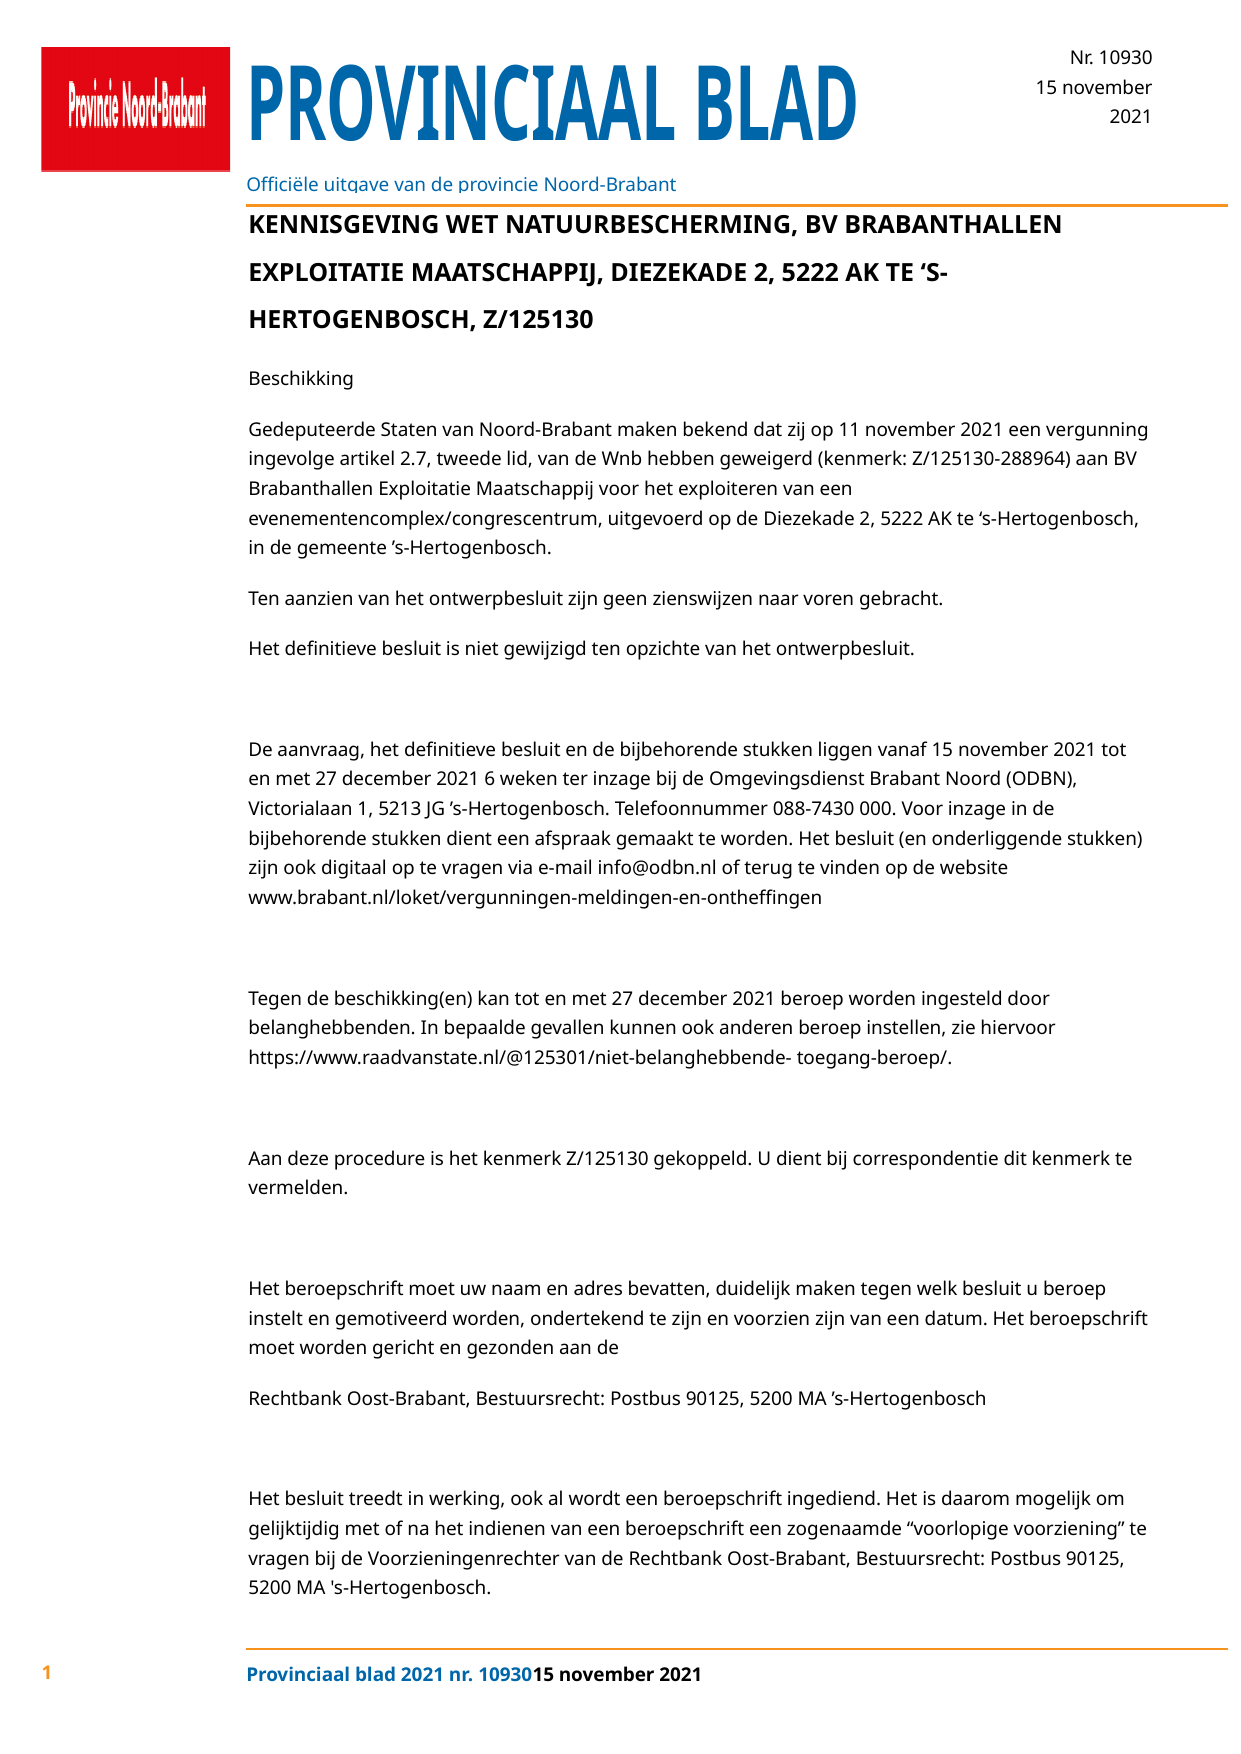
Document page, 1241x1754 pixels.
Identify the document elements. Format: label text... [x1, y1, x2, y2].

text Het definitieve besluit is niet gewijzigd ten opzichte van het ontwerpbesluit. [248, 635, 1152, 661]
picture [41, 47, 231, 172]
text Aan deze procedure is het kenmerk Z/125130 gekoppeld. U dient bij correspondentie dit kenmerk te vermelden. [248, 1145, 1152, 1200]
text Het besluit treedt in werking, ook al wordt een beroepschrift ingediend. Het is daarom mogelijk om gelijktijdig met of na het indienen van een beroepschrift een zogenaamde “voorlopige voorziening” te vragen bij de Voorzieningenrechter van de Rechtbank Oost-Brabant, Bestuursrecht: Postbus 90125, 5200 MA 's-Hertogenbosch. [248, 1486, 1152, 1600]
text De aanvraag, het definitieve besluit en de bijbehorende stukken liggen vanaf 15 november 2021 tot en met 27 december 2021 6 weken ter inzage bij de Omgevingsdienst Brabant Noord (ODBN), Victorialaan 1, 5213 JG ’s-Hertogenbosch. Telefoonnummer 088-7430 000. Voor inzage in de bijbehorende stukken dient een afspraak gemaakt te worden. Het besluit (en onderliggende stukken) zijn ook digitaal op te vragen via e-mail info@odbn.nl of terug te vinden op de website www.brabant.nl/loket/vergunningen-meldingen-en-ontheffingen [248, 736, 1152, 909]
text Tegen de beschikking(en) kan tot en met 27 december 2021 beroep worden ingesteld door belanghebbenden. In bepaalde gevallen kunnen ook anderen beroep instellen, zie hiervoor https://www.raadvanstate.nl/@125301/niet-belanghebbende- toegang-beroep/. [248, 985, 1152, 1069]
text Gedeputeerde Staten van Noord-Brabant maken bekend dat zij op 11 november 2021 een vergunning ingevolge artikel 2.7, tweede lid, van de Wnb hebben geweigerd (kenmerk: Z/125130-288964) aan BV Brabanthallen Exploitatie Maatschappij voor het exploiteren van een evenementencomplex/congrescentrum, uitgevoerd op de Diezekade 2, 5222 AK te ‘s-Hertogenbosch, in de gemeente ’s-Hertogenbosch. [248, 416, 1152, 560]
text Ten aanzien van het ontwerpbesluit zijn geen zienswijzen naar voren gebracht. [248, 585, 1152, 610]
text Het beroepschrift moet uw naam en adres bevatten, duidelijk maken tegen welk besluit u beroep instelt en gemotiveerd worden, ondertekend te zijn en voorzien zijn van een datum. Het beroepschrift moet worden gericht en gezonden aan de [248, 1275, 1152, 1360]
text KENNISGEVING WET NATUURBESCHERMING, BV BRABANTHALLEN EXPLOITATIE MAATSCHAPPIJ, DIEZEKADE 2, 5222 AK TE ‘S-HERTOGENBOSCH, Z/125130 [248, 207, 1152, 336]
text Rechtbank Oost-Brabant, Bestuursrecht: Postbus 90125, 5200 MA ’s-Hertogenbosch [248, 1385, 1152, 1410]
text Beschikking [248, 366, 1152, 391]
